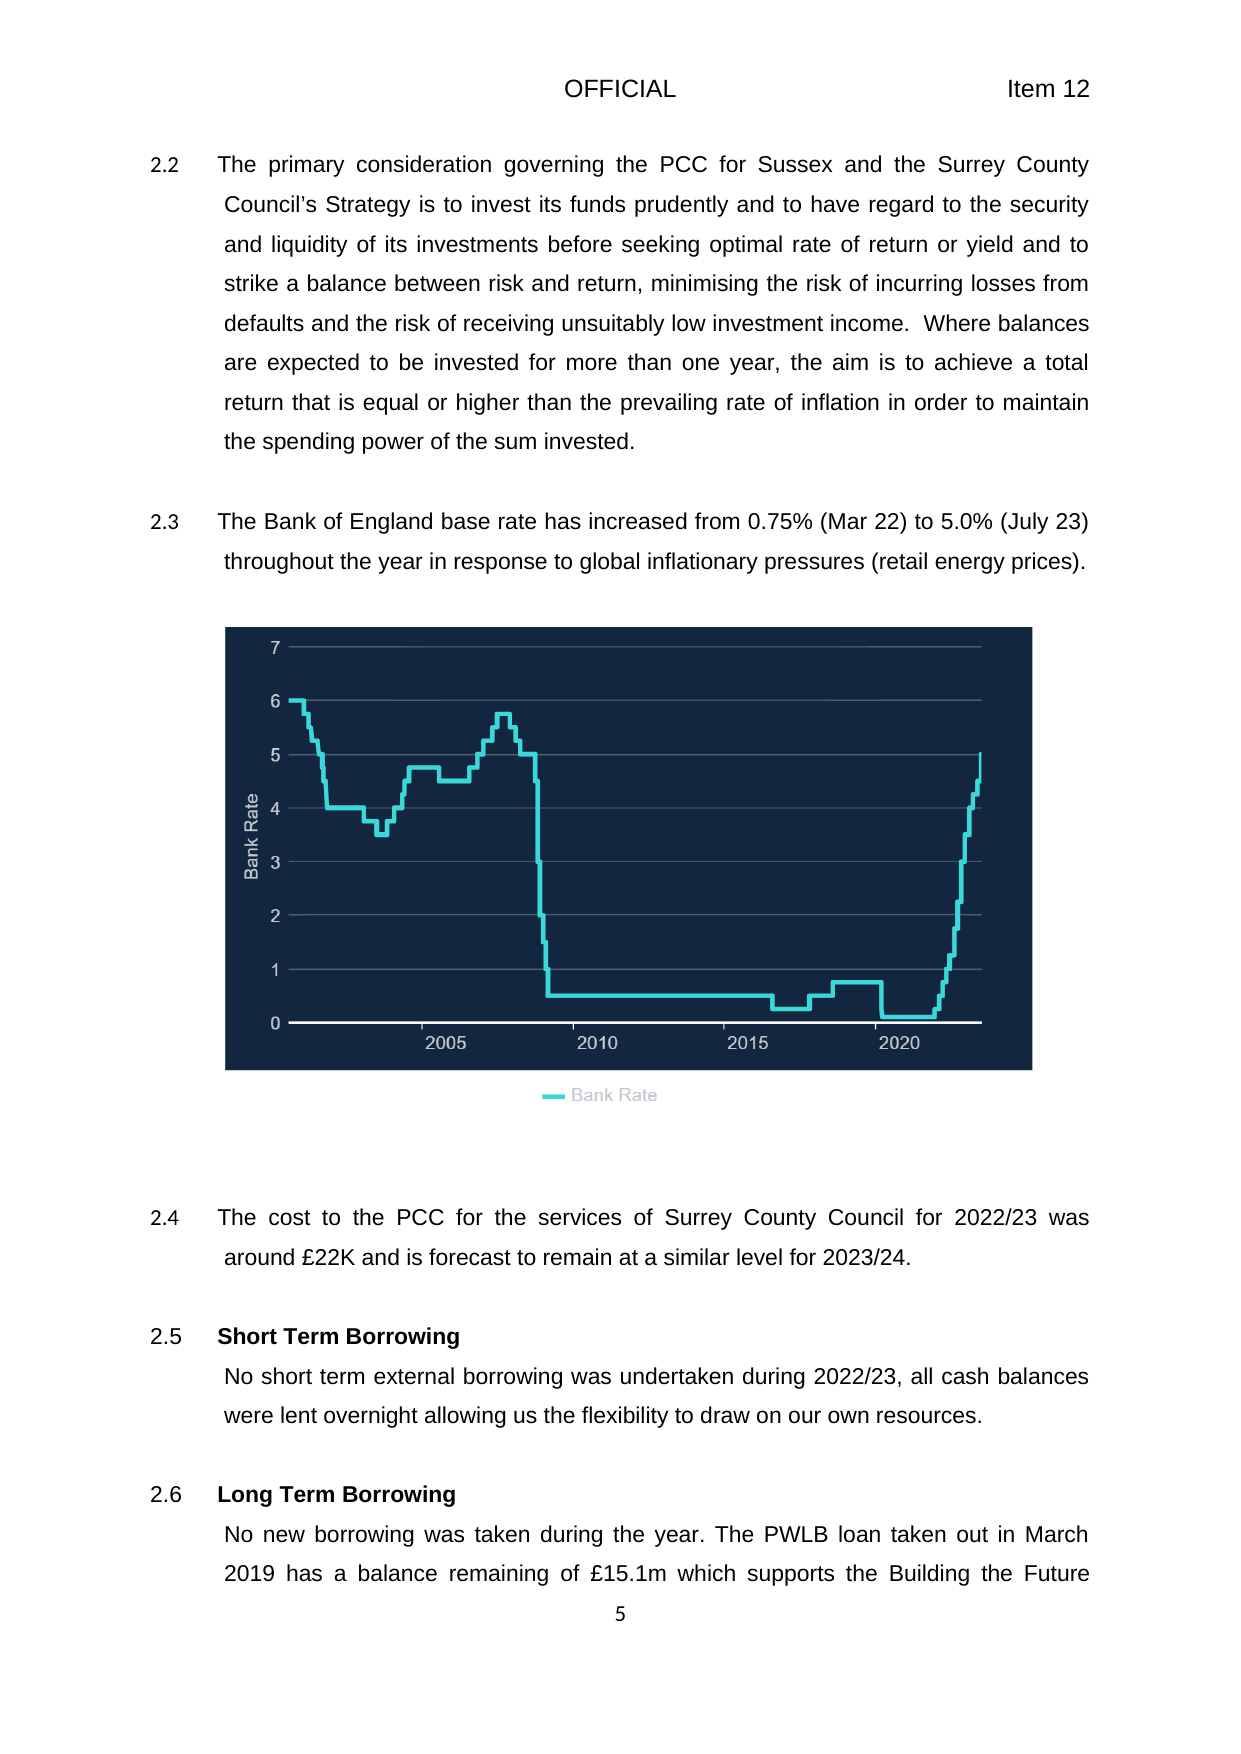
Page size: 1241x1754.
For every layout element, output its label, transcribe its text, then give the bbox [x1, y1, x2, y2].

text No new borrowing was taken during the year. The PWLB loan taken out in March 2019 has a balance remaining of £15.1m which supports the Building the Future [224, 1521, 1090, 1587]
list The Bank of England base rate has increased from 0.75% (Mar 22) to 5.0% (July 23) throughout the year in response to global inflationary pressures (retail energy prices). [150, 507, 1090, 574]
list The primary consideration governing the PCC for Sussex and the Surrey County Council’s Strategy is to invest its funds prudently and to have regard to the security and liquidity of its investments before seeking optimal rate of return or yield and to strike a balance between risk and return, minimising the risk of incurring losses from defaults and the risk of receiving unsuitably low investment income. Where balances are expected to be invested for more than one year, the aim is to achieve a total return that is equal or higher than the prevailing rate of inflation in order to maintain the spending power of the sum invested. [150, 150, 1090, 454]
list Long Term Borrowing [150, 1481, 1090, 1508]
text No short term external borrowing was undertaken during 2022/23, all cash balances were lent overnight allowing us the flexibility to draw on our own resources. [224, 1363, 1090, 1429]
list The cost to the PCC for the services of Surrey County Council for 2022/23 was around £22K and is forecast to remain at a similar level for 2023/24. [150, 1203, 1090, 1271]
list Short Term Borrowing [150, 1323, 1090, 1350]
